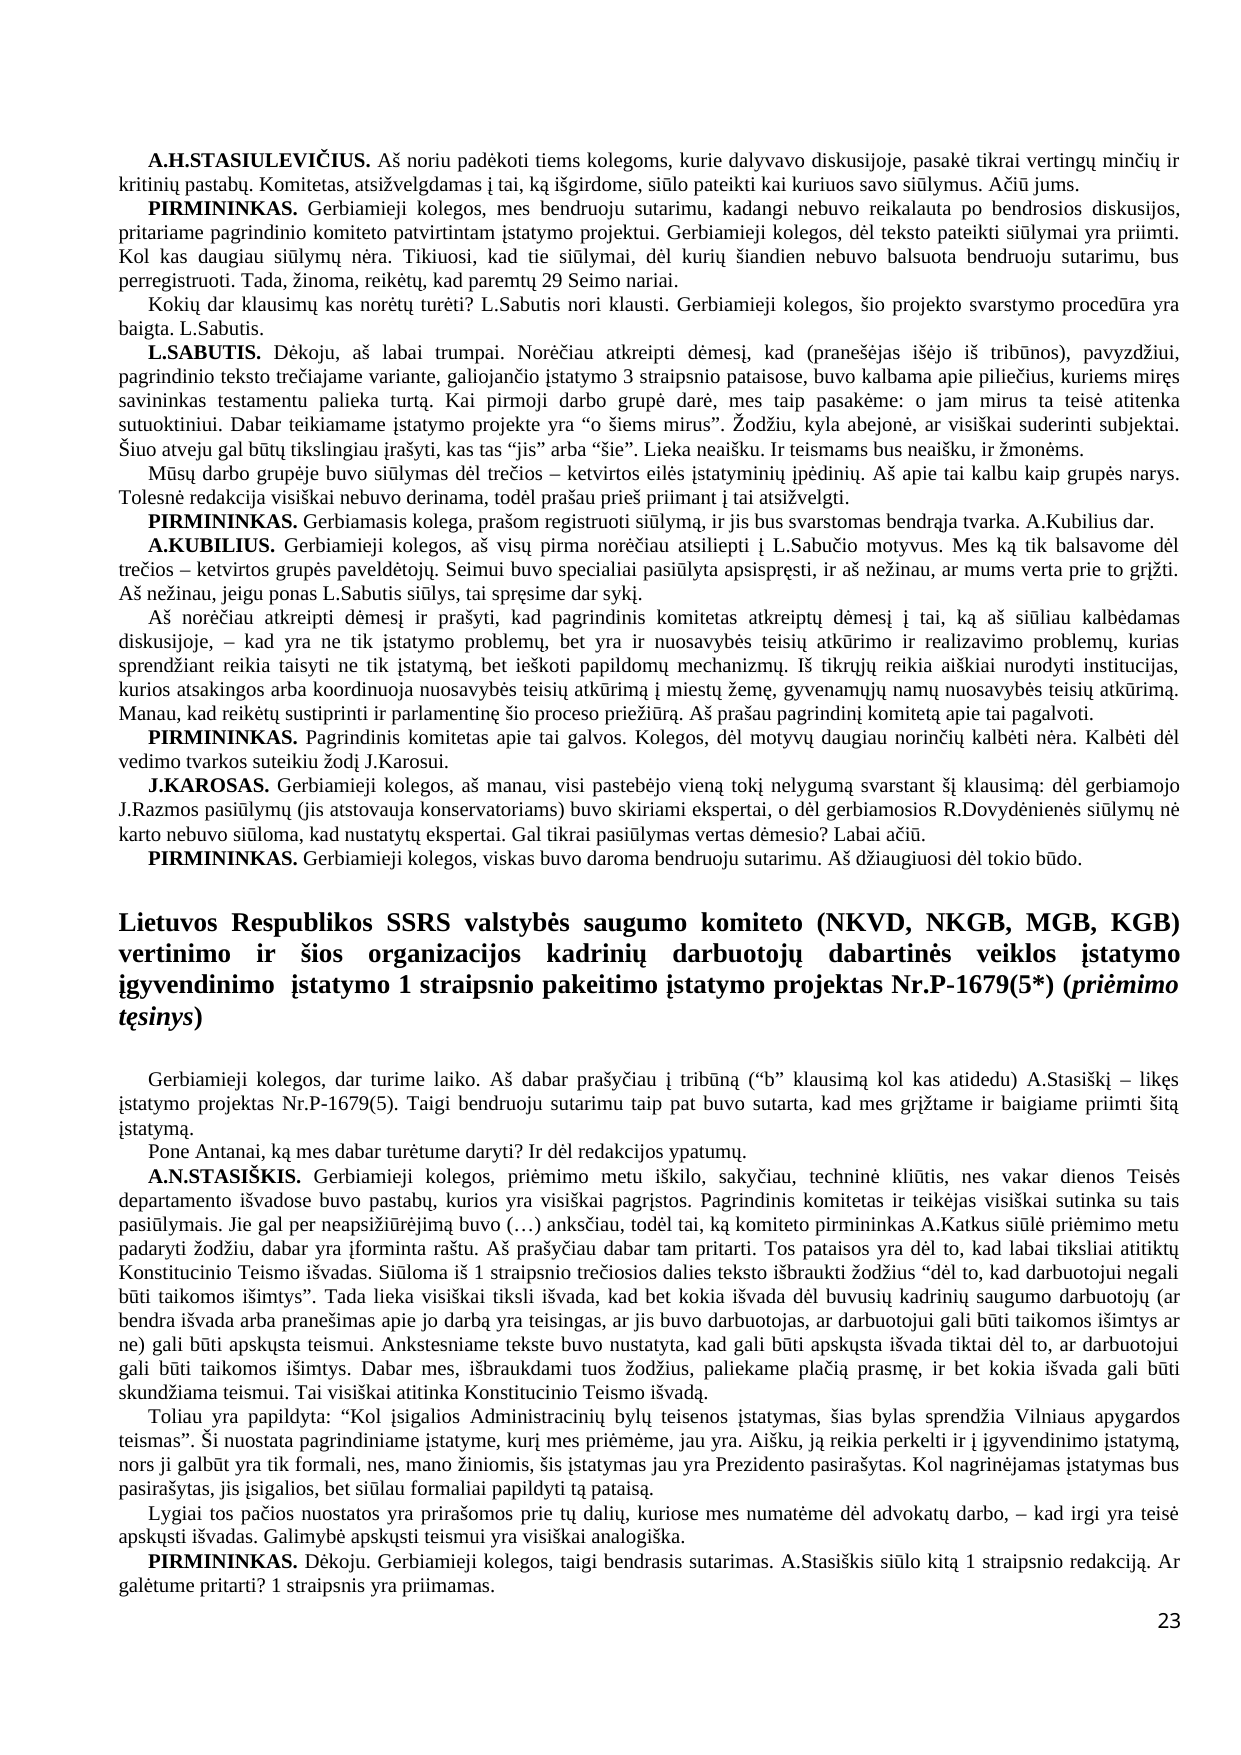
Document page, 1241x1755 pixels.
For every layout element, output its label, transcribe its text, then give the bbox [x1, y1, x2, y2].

text L.SABUTIS. Dėkoju, aš labai trumpai. Norėčiau atkreipti dėmesį, kad (pranešėjas išėjo iš tribūnos), pavyzdžiui, pagrindinio teksto trečiajame variante, galiojančio įstatymo 3 straipsnio pataisose, buvo kalbama apie piliečius, kuriems miręs savininkas testamentu palieka turtą. Kai pirmoji darbo grupė darė, mes taip pasakėme: o jam mirus ta teisė atitenka sutuoktiniui. Dabar teikiamame įstatymo projekte yra “o šiems mirus”. Žodžiu, kyla abejonė, ar visiškai suderinti subjektai. Šiuo atveju gal būtų tikslingiau įrašyti, kas tas “jis” arba “šie”. Lieka neaišku. Ir teismams bus neaišku, ir žmonėms. [118, 340, 1181, 461]
text Kokių dar klausimų kas norėtų turėti? L.Sabutis nori klausti. Gerbiamieji kolegos, šio projekto svarstymo procedūra yra baigta. L.Sabutis. [118, 292, 1181, 340]
text Lietuvos Respublikos SSRS valstybės saugumo komiteto (NKVD, NKGB, MGB, KGB) vertinimo ir šios organizacijos kadrinių darbuotojų dabartinės veiklos įstatymo įgyvendinimo įstatymo 1 straipsnio pakeitimo įstatymo projektas Nr.P-1679(5*) (priėmimo tęsinys) [118, 906, 1181, 1031]
text PIRMININKAS. Dėkoju. Gerbiamieji kolegos, taigi bendrasis sutarimas. A.Stasiškis siūlo kitą 1 straipsnio redakciją. Ar galėtume pritarti? 1 straipsnis yra priimamas. [118, 1548, 1181, 1597]
text Toliau yra papildyta: “Kol įsigalios Administracinių bylų teisenos įstatymas, šias bylas sprendžia Vilniaus apygardos teismas”. Ši nuostata pagrindiniame įstatyme, kurį mes priėmėme, jau yra. Aišku, ją reikia perkelti ir į įgyvendinimo įstatymą, nors ji galbūt yra tik formali, nes, mano žiniomis, šis įstatymas jau yra Prezidento pasirašytas. Kol nagrinėjamas įstatymas bus pasirašytas, jis įsigalios, bet siūlau formaliai papildyti tą pataisą. [118, 1404, 1181, 1500]
text Gerbiamieji kolegos, dar turime laiko. Aš dabar prašyčiau į tribūną (“b” klausimą kol kas atidedu) A.Stasiškį – likęs įstatymo projektas Nr.P-1679(5). Taigi bendruoju sutarimu taip pat buvo sutarta, kad mes grįžtame ir baigiame priimti šitą įstatymą. [118, 1067, 1181, 1139]
text PIRMININKAS. Gerbiamieji kolegos, mes bendruoju sutarimu, kadangi nebuvo reikalauta po bendrosios diskusijos, pritariame pagrindinio komiteto patvirtintam įstatymo projektui. Gerbiamieji kolegos, dėl teksto pateikti siūlymai yra priimti. Kol kas daugiau siūlymų nėra. Tikiuosi, kad tie siūlymai, dėl kurių šiandien nebuvo balsuota bendruoju sutarimu, bus perregistruoti. Tada, žinoma, reikėtų, kad paremtų 29 Seimo nariai. [118, 196, 1181, 292]
text PIRMININKAS. Gerbiamieji kolegos, viskas buvo daroma bendruoju sutarimu. Aš džiaugiuosi dėl tokio būdo. [118, 846, 1181, 869]
text A.KUBILIUS. Gerbiamieji kolegos, aš visų pirma norėčiau atsiliepti į L.Sabučio motyvus. Mes ką tik balsavome dėl trečios – ketvirtos grupės paveldėtojų. Seimui buvo specialiai pasiūlyta apsispręsti, ir aš nežinau, ar mums verta prie to grįžti. Aš nežinau, jeigu ponas L.Sabutis siūlys, tai spręsime dar sykį. [118, 533, 1181, 605]
text Lygiai tos pačios nuostatos yra prirašomos prie tų dalių, kuriose mes numatėme dėl advokatų darbo, – kad irgi yra teisė apskųsti išvadas. Galimybė apskųsti teismui yra visiškai analogiška. [118, 1500, 1181, 1548]
text Mūsų darbo grupėje buvo siūlymas dėl trečios – ketvirtos eilės įstatyminių įpėdinių. Aš apie tai kalbu kaip grupės narys. Tolesnė redakcija visiškai nebuvo derinama, todėl prašau prieš priimant į tai atsižvelgti. [118, 461, 1181, 509]
text PIRMININKAS. Pagrindinis komitetas apie tai galvos. Kolegos, dėl motyvų daugiau norinčių kalbėti nėra. Kalbėti dėl vedimo tvarkos suteikiu žodį J.Karosui. [118, 725, 1181, 773]
text A.N.STASIŠKIS. Gerbiamieji kolegos, priėmimo metu iškilo, sakyčiau, techninė kliūtis, nes vakar dienos Teisės departamento išvadose buvo pastabų, kurios yra visiškai pagrįstos. Pagrindinis komitetas ir teikėjas visiškai sutinka su tais pasiūlymais. Jie gal per neapsižiūrėjimą buvo (…) anksčiau, todėl tai, ką komiteto pirmininkas A.Katkus siūlė priėmimo metu padaryti žodžiu, dabar yra įforminta raštu. Aš prašyčiau dabar tam pritarti. Tos pataisos yra dėl to, kad labai tiksliai atitiktų Konstitucinio Teismo išvadas. Siūloma iš 1 straipsnio trečiosios dalies teksto išbraukti žodžius “dėl to, kad darbuotojui negali būti taikomos išimtys”. Tada lieka visiškai tiksli išvada, kad bet kokia išvada dėl buvusių kadrinių saugumo darbuotojų (ar bendra išvada arba pranešimas apie jo darbą yra teisingas, ar jis buvo darbuotojas, ar darbuotojui gali būti taikomos išimtys ar ne) gali būti apskųsta teismui. Ankstesniame tekste buvo nustatyta, kad gali būti apskųsta išvada tiktai dėl to, ar darbuotojui gali būti taikomos išimtys. Dabar mes, išbraukdami tuos žodžius, paliekame plačią prasmę, ir bet kokia išvada gali būti skundžiama teismui. Tai visiškai atitinka Konstitucinio Teismo išvadą. [118, 1163, 1181, 1404]
text A.H.STASIULEVIČIUS. Aš noriu padėkoti tiems kolegoms, kurie dalyvavo diskusijoje, pasakė tikrai vertingų minčių ir kritinių pastabų. Komitetas, atsižvelgdamas į tai, ką išgirdome, siūlo pateikti kai kuriuos savo siūlymus. Ačiū jums. [118, 148, 1181, 196]
text J.KAROSAS. Gerbiamieji kolegos, aš manau, visi pastebėjo vieną tokį nelygumą svarstant šį klausimą: dėl gerbiamojo J.Razmos pasiūlymų (jis atstovauja konservatoriams) buvo skiriami ekspertai, o dėl gerbiamosios R.Dovydėnienės siūlymų nė karto nebuvo siūloma, kad nustatytų ekspertai. Gal tikrai pasiūlymas vertas dėmesio? Labai ačiū. [118, 773, 1181, 846]
text Pone Antanai, ką mes dabar turėtume daryti? Ir dėl redakcijos ypatumų. [118, 1139, 1181, 1163]
text PIRMININKAS. Gerbiamasis kolega, prašom registruoti siūlymą, ir jis bus svarstomas bendrąja tvarka. A.Kubilius dar. [118, 509, 1181, 533]
text Aš norėčiau atkreipti dėmesį ir prašyti, kad pagrindinis komitetas atkreiptų dėmesį į tai, ką aš siūliau kalbėdamas diskusijoje, – kad yra ne tik įstatymo problemų, bet yra ir nuosavybės teisių atkūrimo ir realizavimo problemų, kurias sprendžiant reikia taisyti ne tik įstatymą, bet ieškoti papildomų mechanizmų. Iš tikrųjų reikia aiškiai nurodyti institucijas, kurios atsakingos arba koordinuoja nuosavybės teisių atkūrimą į miestų žemę, gyvenamųjų namų nuosavybės teisių atkūrimą. Manau, kad reikėtų sustiprinti ir parlamentinę šio proceso priežiūrą. Aš prašau pagrindinį komitetą apie tai pagalvoti. [118, 605, 1181, 725]
